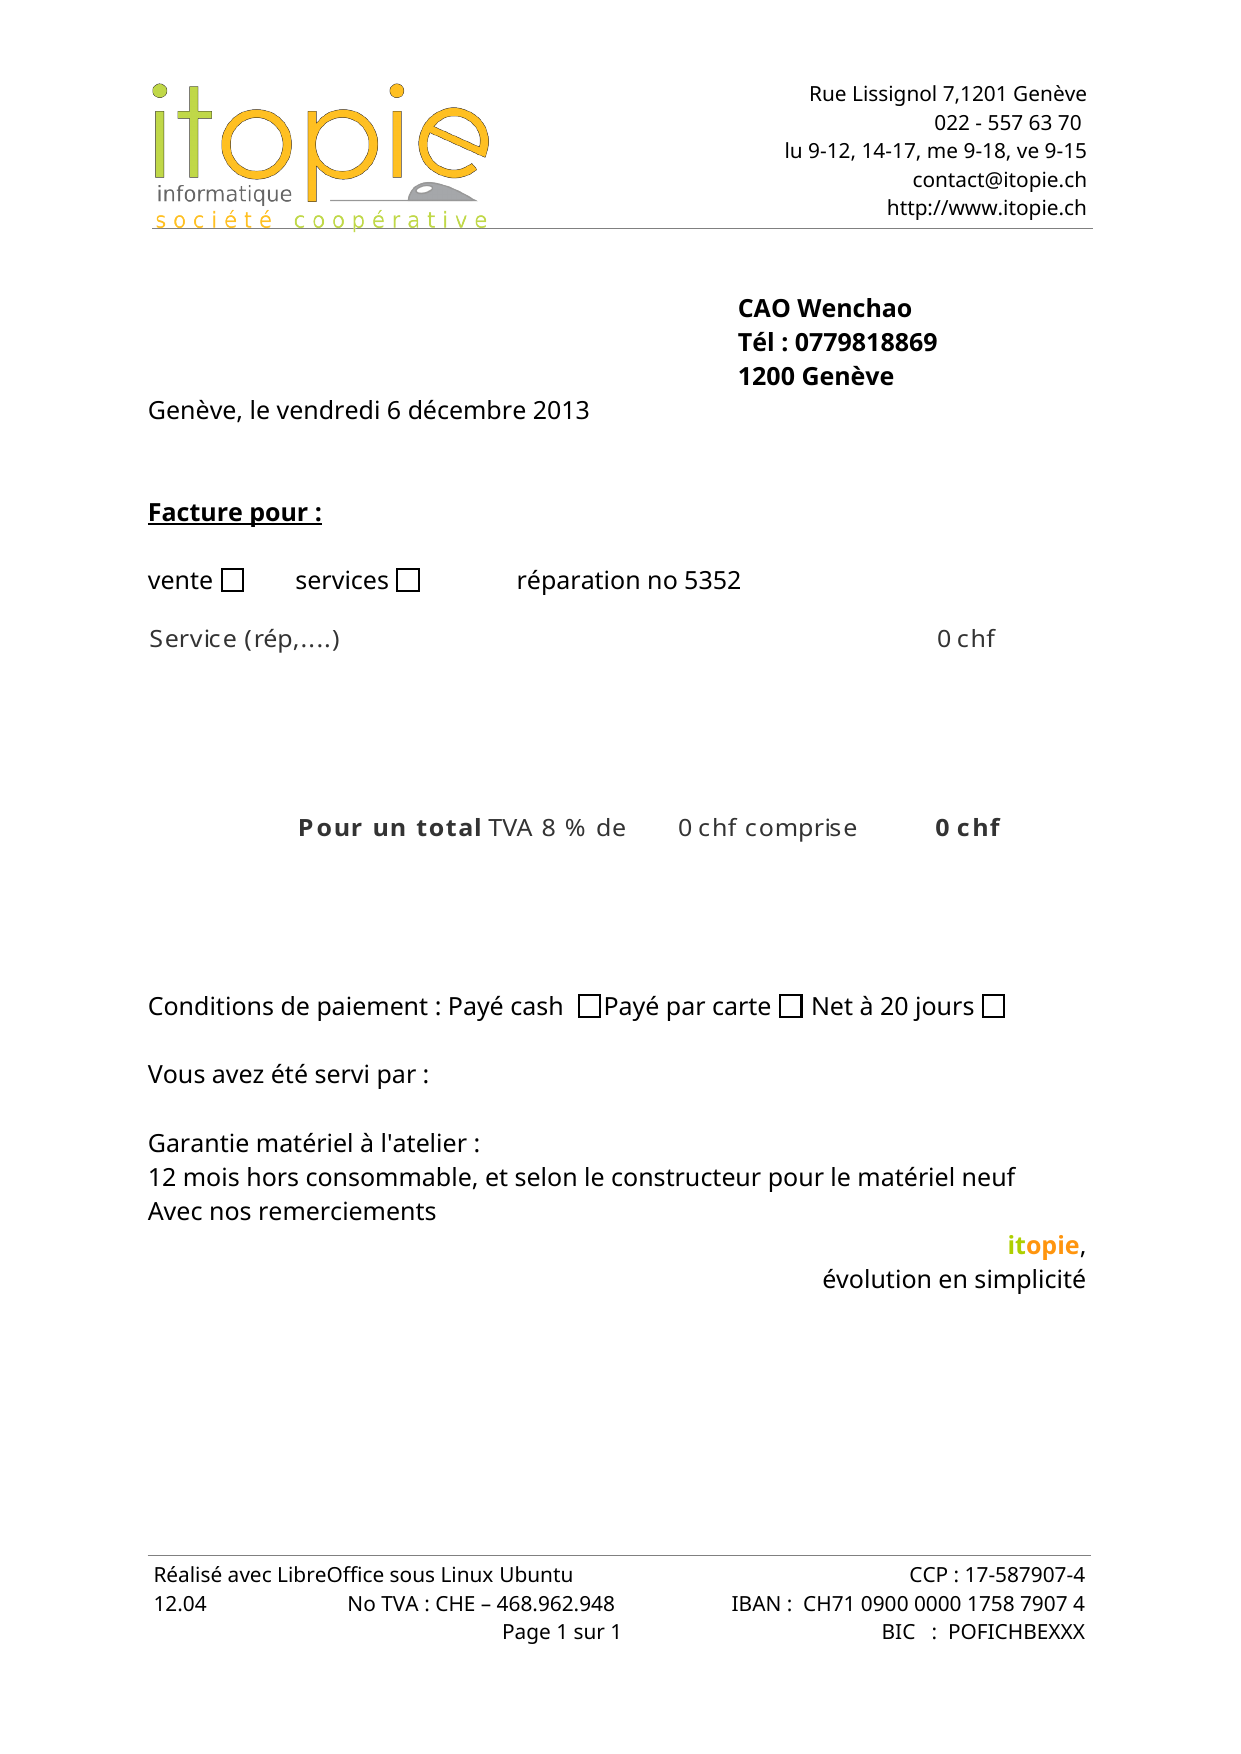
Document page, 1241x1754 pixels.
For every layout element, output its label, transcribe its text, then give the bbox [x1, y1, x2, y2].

text Genève, le vendredi 6 décembre 2013 [148, 392, 1093, 427]
text vente services réparation no 5352 [148, 563, 1093, 597]
text 12 mois hors consommable, et selon le constructeur pour le matériel neuf [148, 1159, 1093, 1193]
text Garantie matériel à l'atelier : [148, 1125, 1093, 1159]
text Facture pour : [148, 495, 1093, 529]
picture [138, 72, 500, 244]
text évolution en simplicité [148, 1262, 1093, 1296]
text Avec nos remerciements [148, 1193, 1093, 1227]
text Tél : 0779818869 [148, 324, 1093, 358]
text Vous avez été servi par : [148, 1057, 1093, 1091]
text itopie, [148, 1227, 1093, 1262]
text Conditions de paiement : Payé cash Payé par carte Net à 20 jours [148, 989, 1093, 1023]
text CAO Wenchao [148, 290, 1093, 324]
text 1200 Genève [148, 358, 1093, 392]
